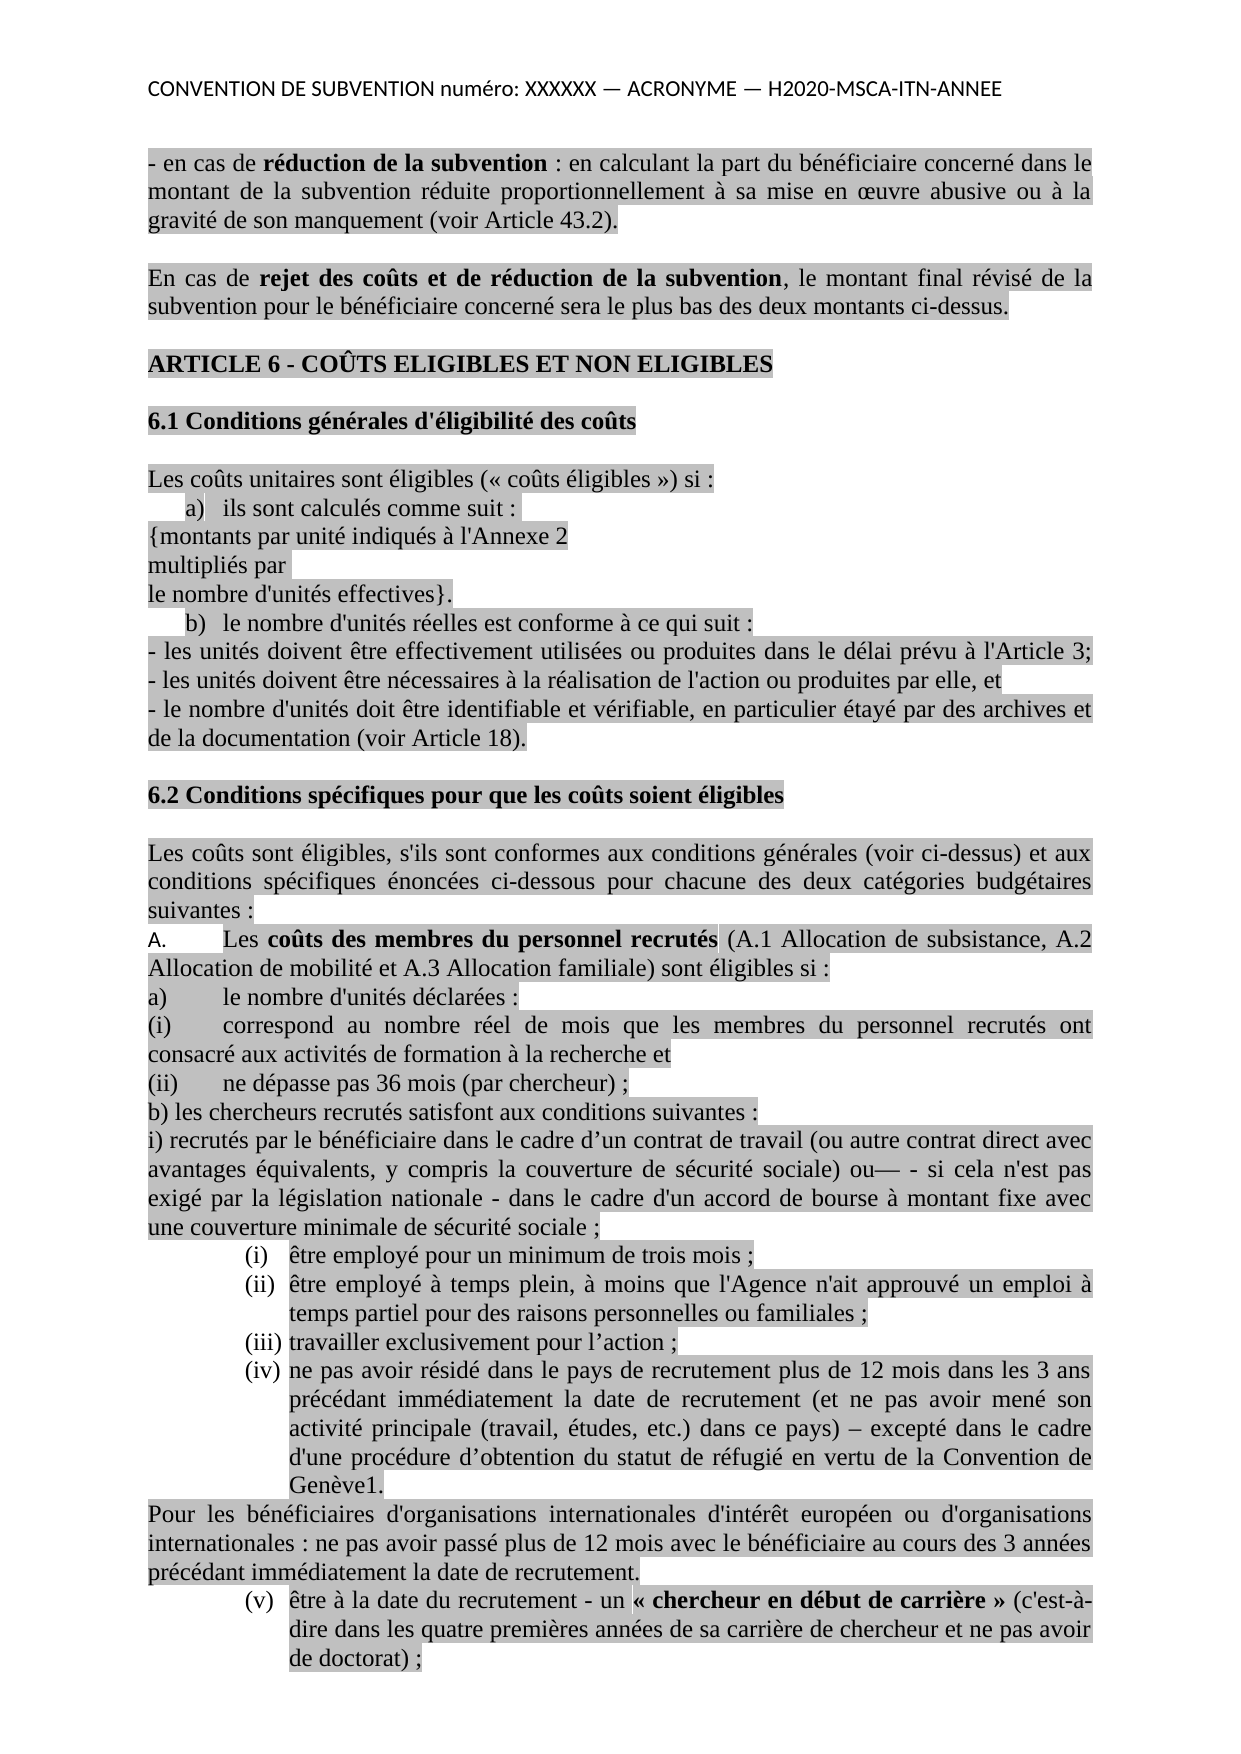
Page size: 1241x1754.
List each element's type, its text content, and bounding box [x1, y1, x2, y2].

list travailler exclusivement pour l’action ; [244, 1327, 1093, 1355]
list Pour les bénéficiaires d'organisations internationales d'intérêt européen ou d'organisations internationales : ne pas avoir passé plus de 12 mois avec le bénéficiaire au cours des 3 années précédant immédiatement la date de recrutement. [148, 1499, 1093, 1585]
text En cas de rejet des coûts et de réduction de la subvention, le montant final révisé de la subvention pour le bénéficiaire concerné sera le plus bas des deux montants ci-dessus. [148, 263, 1093, 320]
list {montants par unité indiqués à l'Annexe 2 [148, 521, 1093, 550]
text Les coûts unitaires sont éligibles (« coûts éligibles ») si : [148, 464, 1093, 493]
list - le nombre d'unités doit être identifiable et vérifiable, en particulier étayé par des archives et de la documentation (voir Article 18). [148, 694, 1093, 751]
list le nombre d'unités effectives}. [148, 579, 1093, 608]
list Les coûts des membres du personnel recrutés (A.1 Allocation de subsistance, A.2 Allocation de mobilité et A.3 Allocation familiale) sont éligibles si : [148, 924, 1093, 982]
list - les unités doivent être effectivement utilisées ou produites dans le délai prévu à l'Article 3; - les unités doivent être nécessaires à la réalisation de l'action ou produites par elle, et [148, 636, 1093, 694]
text i) recrutés par le bénéficiaire dans le cadre d’un contrat de travail (ou autre contrat direct avec avantages équivalents, y compris la couverture de sécurité sociale) ou— - si cela n'est pas exigé par la législation nationale - dans le cadre d'un accord de bourse à montant fixe avec une couverture minimale de sécurité sociale ; [148, 1125, 1093, 1240]
list le nombre d'unités déclarées : [148, 982, 1093, 1010]
list b) les chercheurs recrutés satisfont aux conditions suivantes : [148, 1097, 1093, 1125]
list ne pas avoir résidé dans le pays de recrutement plus de 12 mois dans les 3 ans précédant immédiatement la date de recrutement (et ne pas avoir mené son activité principale (travail, études, etc.) dans ce pays) – excepté dans le cadre d'une procédure d’obtention du statut de réfugié en vertu de la Convention de Genève1. [244, 1355, 1093, 1499]
list correspond au nombre réel de mois que les membres du personnel recrutés ont consacré aux activités de formation à la recherche et [148, 1010, 1093, 1068]
list être employé à temps plein, à moins que l'Agence n'ait approuvé un emploi à temps partiel pour des raisons personnelles ou familiales ; [244, 1269, 1093, 1327]
list multipliés par [148, 550, 1093, 579]
list être à la date du recrutement - un « chercheur en début de carrière » (c'est-à-dire dans les quatre premières années de sa carrière de chercheur et ne pas avoir de doctorat) ; [244, 1585, 1093, 1672]
text ARTICLE 6 - COÛTS ELIGIBLES ET NON ELIGIBLES [148, 349, 1093, 378]
list 6.2 Conditions spécifiques pour que les coûts soient éligibles [148, 780, 1093, 809]
text 6.1 Conditions générales d'éligibilité des coûts [148, 406, 1093, 435]
text - en cas de réduction de la subvention : en calculant la part du bénéficiaire concerné dans le montant de la subvention réduite proportionnellement à sa mise en œuvre abusive ou à la gravité de son manquement (voir Article 43.2). [148, 148, 1093, 234]
list Les coûts sont éligibles, s'ils sont conformes aux conditions générales (voir ci-dessus) et aux conditions spécifiques énoncées ci-dessous pour chacune des deux catégories budgétaires suivantes : [148, 838, 1093, 924]
list être employé pour un minimum de trois mois ; [244, 1240, 1093, 1269]
list ils sont calculés comme suit : [185, 493, 1093, 521]
list le nombre d'unités réelles est conforme à ce qui suit : [185, 608, 1093, 636]
list ne dépasse pas 36 mois (par chercheur) ; [148, 1068, 1093, 1097]
